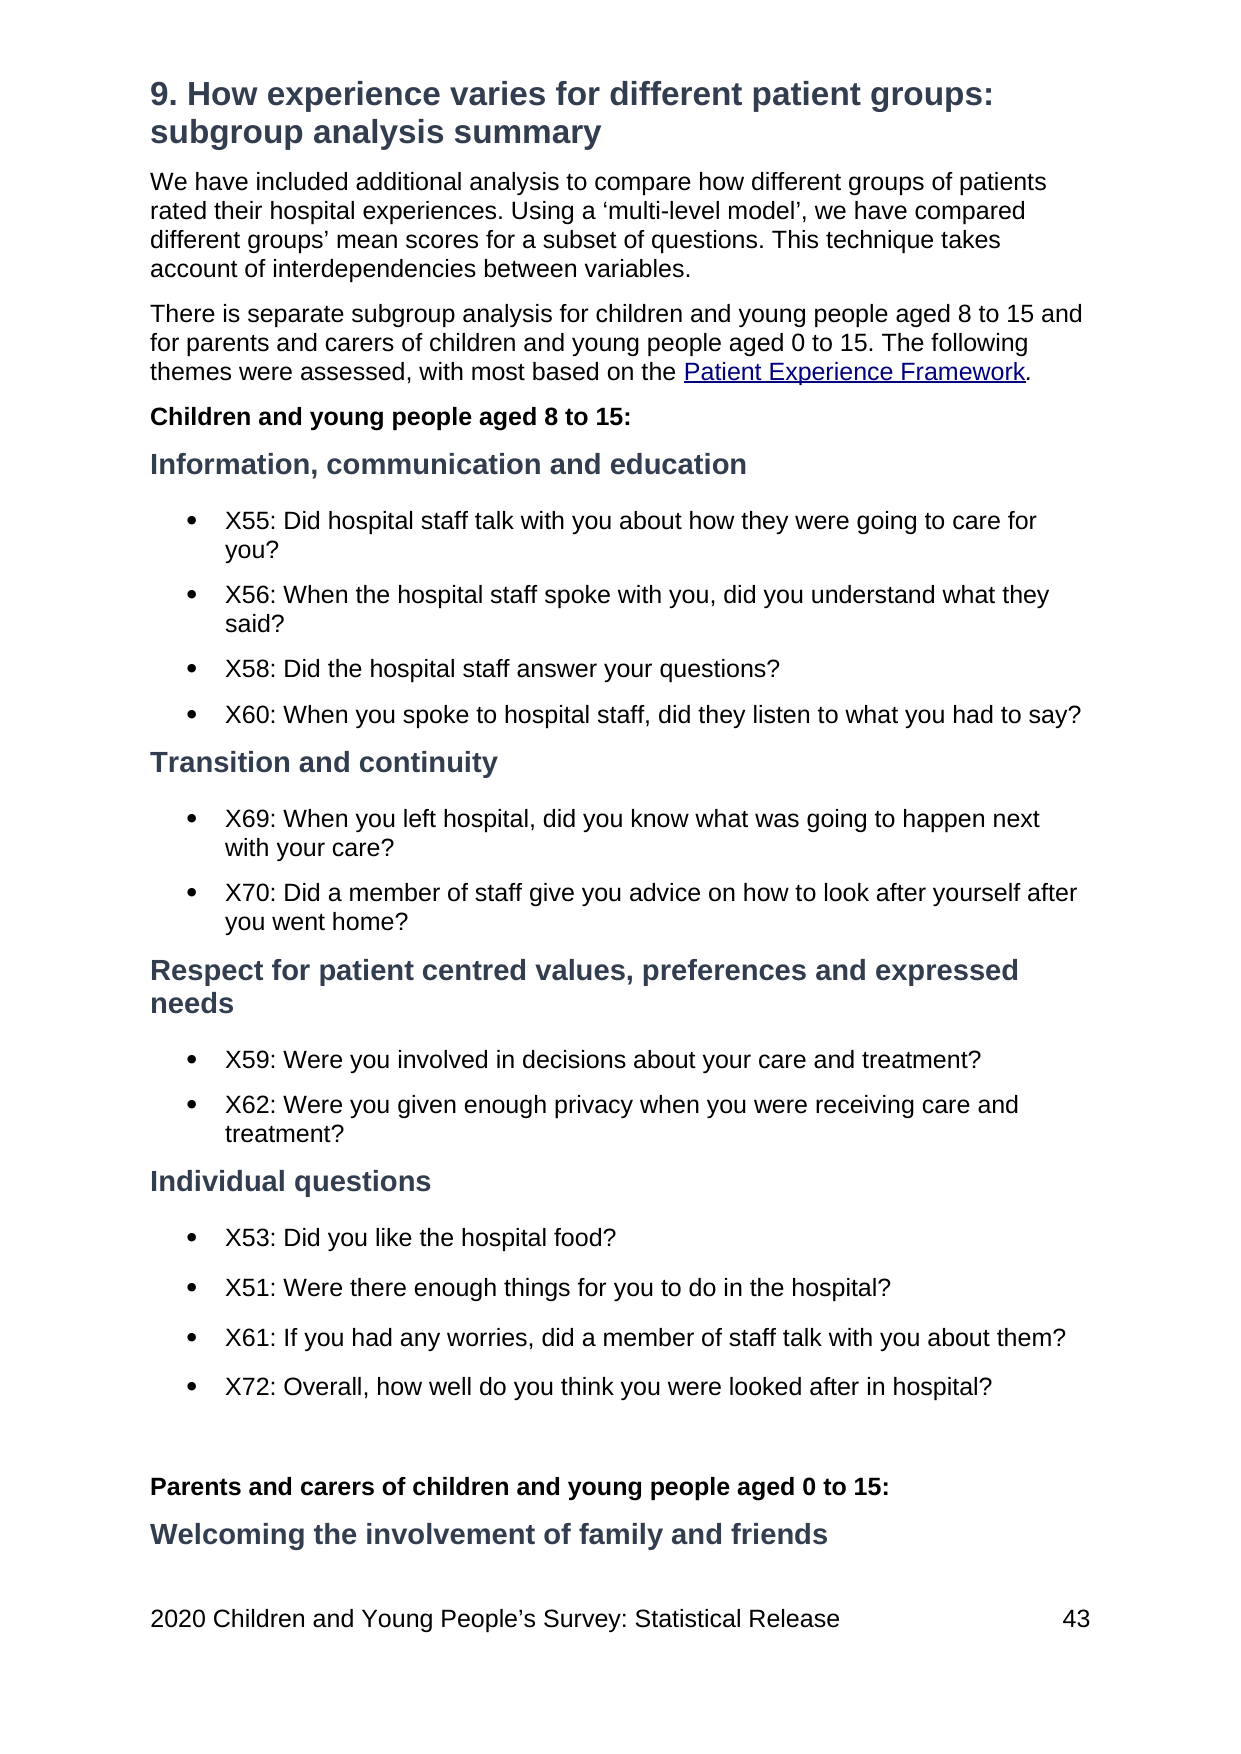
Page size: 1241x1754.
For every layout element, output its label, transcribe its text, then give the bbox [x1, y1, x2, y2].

text Transition and continuity [150, 745, 1090, 779]
text We have included additional analysis to compare how different groups of patients rated their hospital experiences. Using a ‘multi-level model’, we have compared different groups’ mean scores for a subset of questions. This technique takes account of interdependencies between variables. [150, 167, 1090, 282]
text Respect for patient centred values, preferences and expressed needs [150, 952, 1090, 1019]
list X51: Were there enough things for you to do in the hospital? [187, 1273, 1090, 1302]
list X55: Did hospital staff talk with you about how they were going to care for you? [187, 506, 1090, 563]
list X70: Did a member of staff give you advice on how to look after yourself after you went home? [187, 878, 1090, 936]
list X53: Did you like the hospital food? [187, 1223, 1090, 1252]
list X58: Did the hospital staff answer your questions? [187, 654, 1090, 683]
text Children and young people aged 8 to 15: [150, 402, 1090, 431]
list X61: If you had any worries, did a member of staff talk with you about them? [187, 1322, 1090, 1351]
list X69: When you left hospital, did you know what was going to happen next with your care? [187, 804, 1090, 862]
text There is separate subgroup analysis for children and young people aged 8 to 15 and for parents and carers of children and young people aged 0 to 15. The following themes were assessed, with most based on the Patient Experience Framework. [150, 299, 1090, 385]
subtitle 9. How experience varies for different patient groups: subgroup analysis summary [150, 74, 1090, 151]
text Welcoming the involvement of family and friends [150, 1517, 1090, 1551]
list X72: Overall, how well do you think you were looked after in hospital? [187, 1372, 1090, 1401]
text Information, communication and education [150, 447, 1090, 481]
list X62: Were you given enough privacy when you were receiving care and treatment? [187, 1090, 1090, 1148]
text Parents and carers of children and young people aged 0 to 15: [150, 1472, 1090, 1501]
text Individual questions [150, 1164, 1090, 1198]
list X56: When the hospital staff spoke with you, did you understand what they said? [187, 580, 1090, 638]
list X59: Were you involved in decisions about your care and treatment? [187, 1044, 1090, 1073]
list X60: When you spoke to hospital staff, did they listen to what you had to say? [187, 700, 1090, 729]
